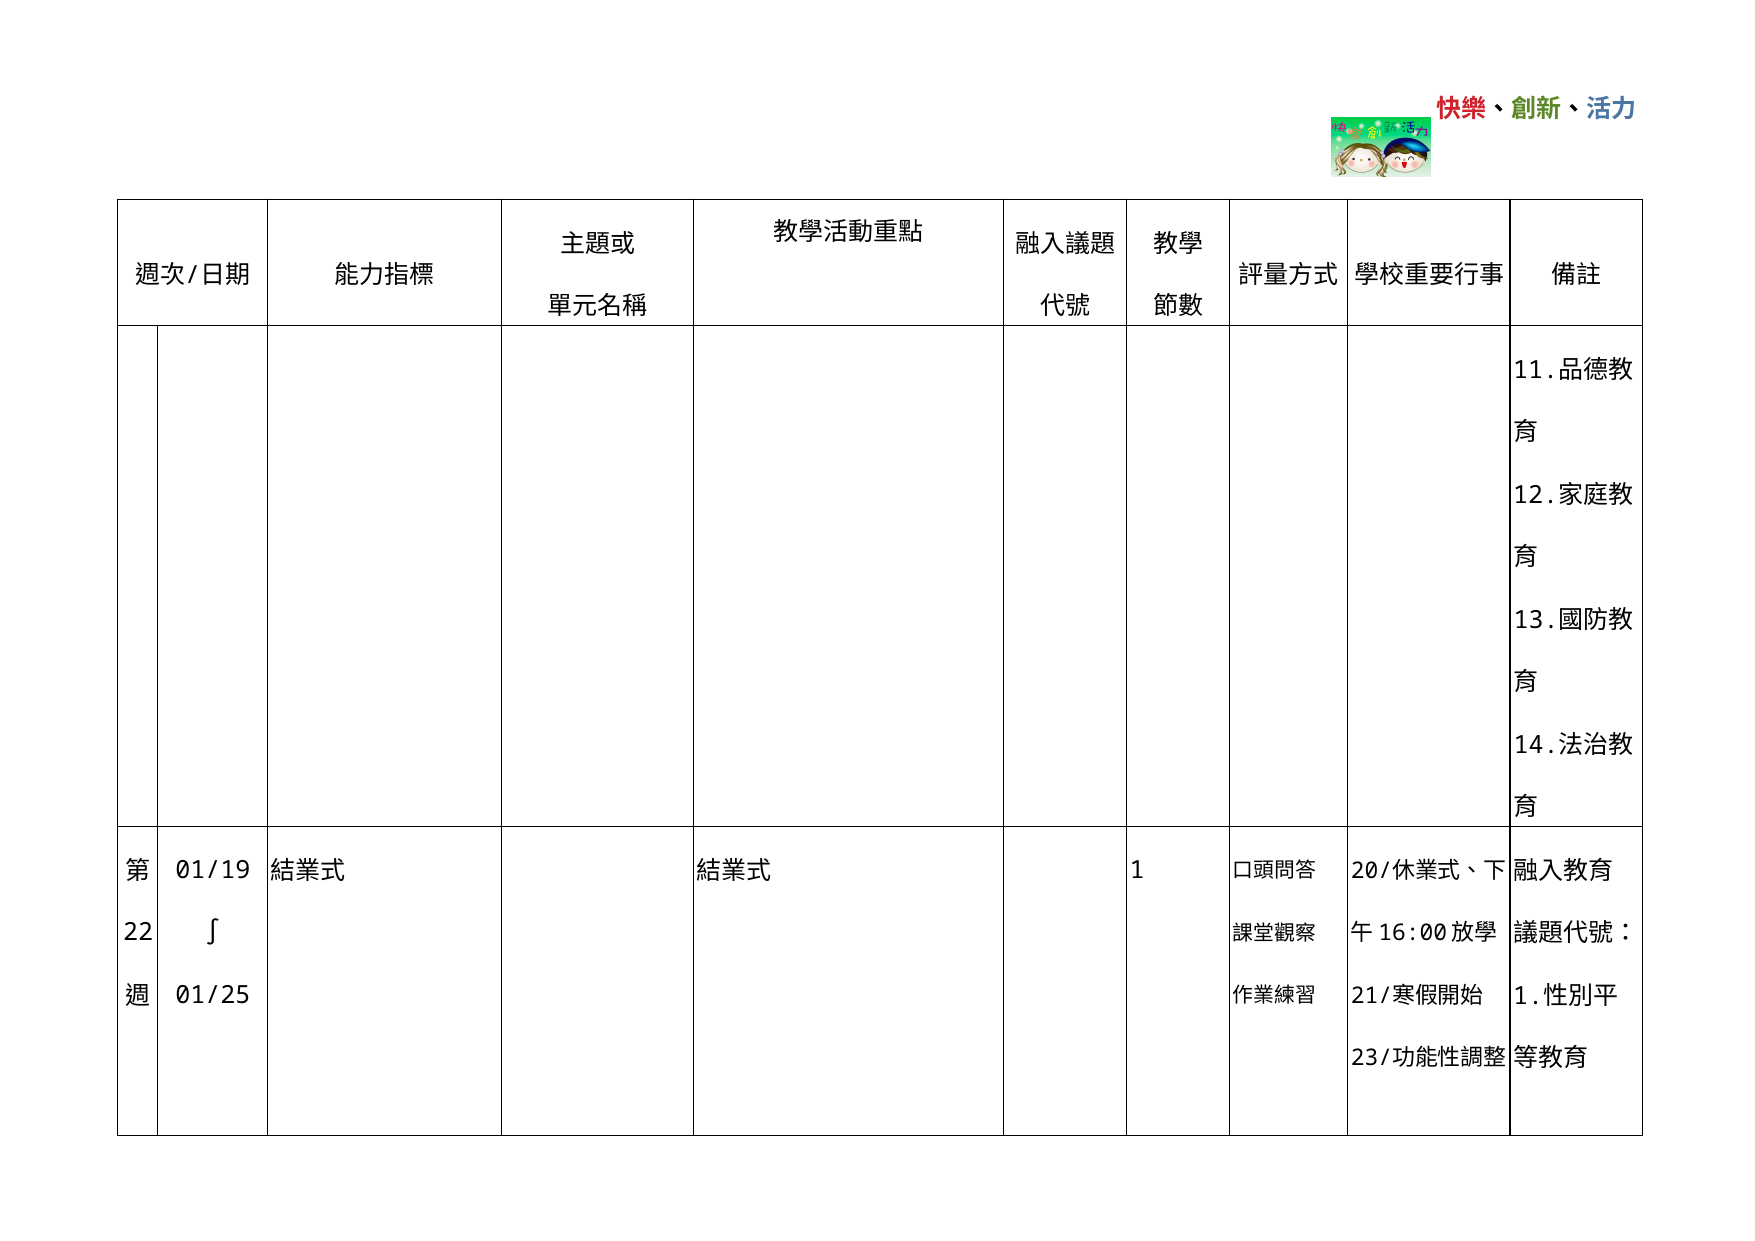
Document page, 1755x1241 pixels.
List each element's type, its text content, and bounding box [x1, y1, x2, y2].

table_header 能力指標 [268, 200, 501, 324]
table_cell [694, 326, 1003, 826]
table_cell [1127, 326, 1229, 826]
table_cell [502, 326, 693, 826]
table_cell 20/休業式、下午16:00放學 21/寒假開始 23/功能性調整 [1348, 827, 1509, 1135]
table_header 評量方式 [1230, 200, 1347, 324]
table_header 融入議題 代號 [1004, 200, 1126, 324]
table_cell [268, 326, 501, 826]
table_header 教學活動重點 [694, 200, 1003, 324]
table_cell 融入教育 議題代號： 1.性別平等教育 2.環境教育 3.資訊教育 4.家政教育 5.人權教育 6.生涯發展教育 7.海洋教育 8.本土語言 9.圖資利用及閱讀教育 10.資訊倫理與安全健康上網教育 11.品德教育 12.家庭教育 13.國防教育 14.法治教育 [1511, 827, 1642, 1135]
table_cell [1004, 827, 1126, 1135]
table_cell 第 22 週 [118, 827, 157, 1135]
table_cell 1 [1127, 827, 1229, 1135]
table_header 主題或 單元名稱 [502, 200, 693, 324]
table_cell [1230, 326, 1347, 826]
table_cell [118, 326, 157, 826]
table_cell 11.品德教育 12.家庭教育 13.國防教育 14.法治教育 [1511, 326, 1642, 826]
table_cell 結業式 [694, 827, 1003, 1135]
table_cell 結業式 [268, 827, 501, 1135]
table_cell [158, 326, 267, 826]
table_cell [502, 827, 693, 1135]
table_cell 01/19 ∫ 01/25 [158, 827, 267, 1135]
table_header 週次/日期 [118, 200, 267, 324]
table_cell 口頭問答 課堂觀察 作業練習 [1230, 827, 1347, 1135]
table_cell [1348, 326, 1509, 826]
table_header 學校重要行事 [1348, 200, 1509, 324]
table_cell [1004, 326, 1126, 826]
table_header 備註 [1511, 200, 1642, 324]
table_header 教學 節數 [1127, 200, 1229, 324]
